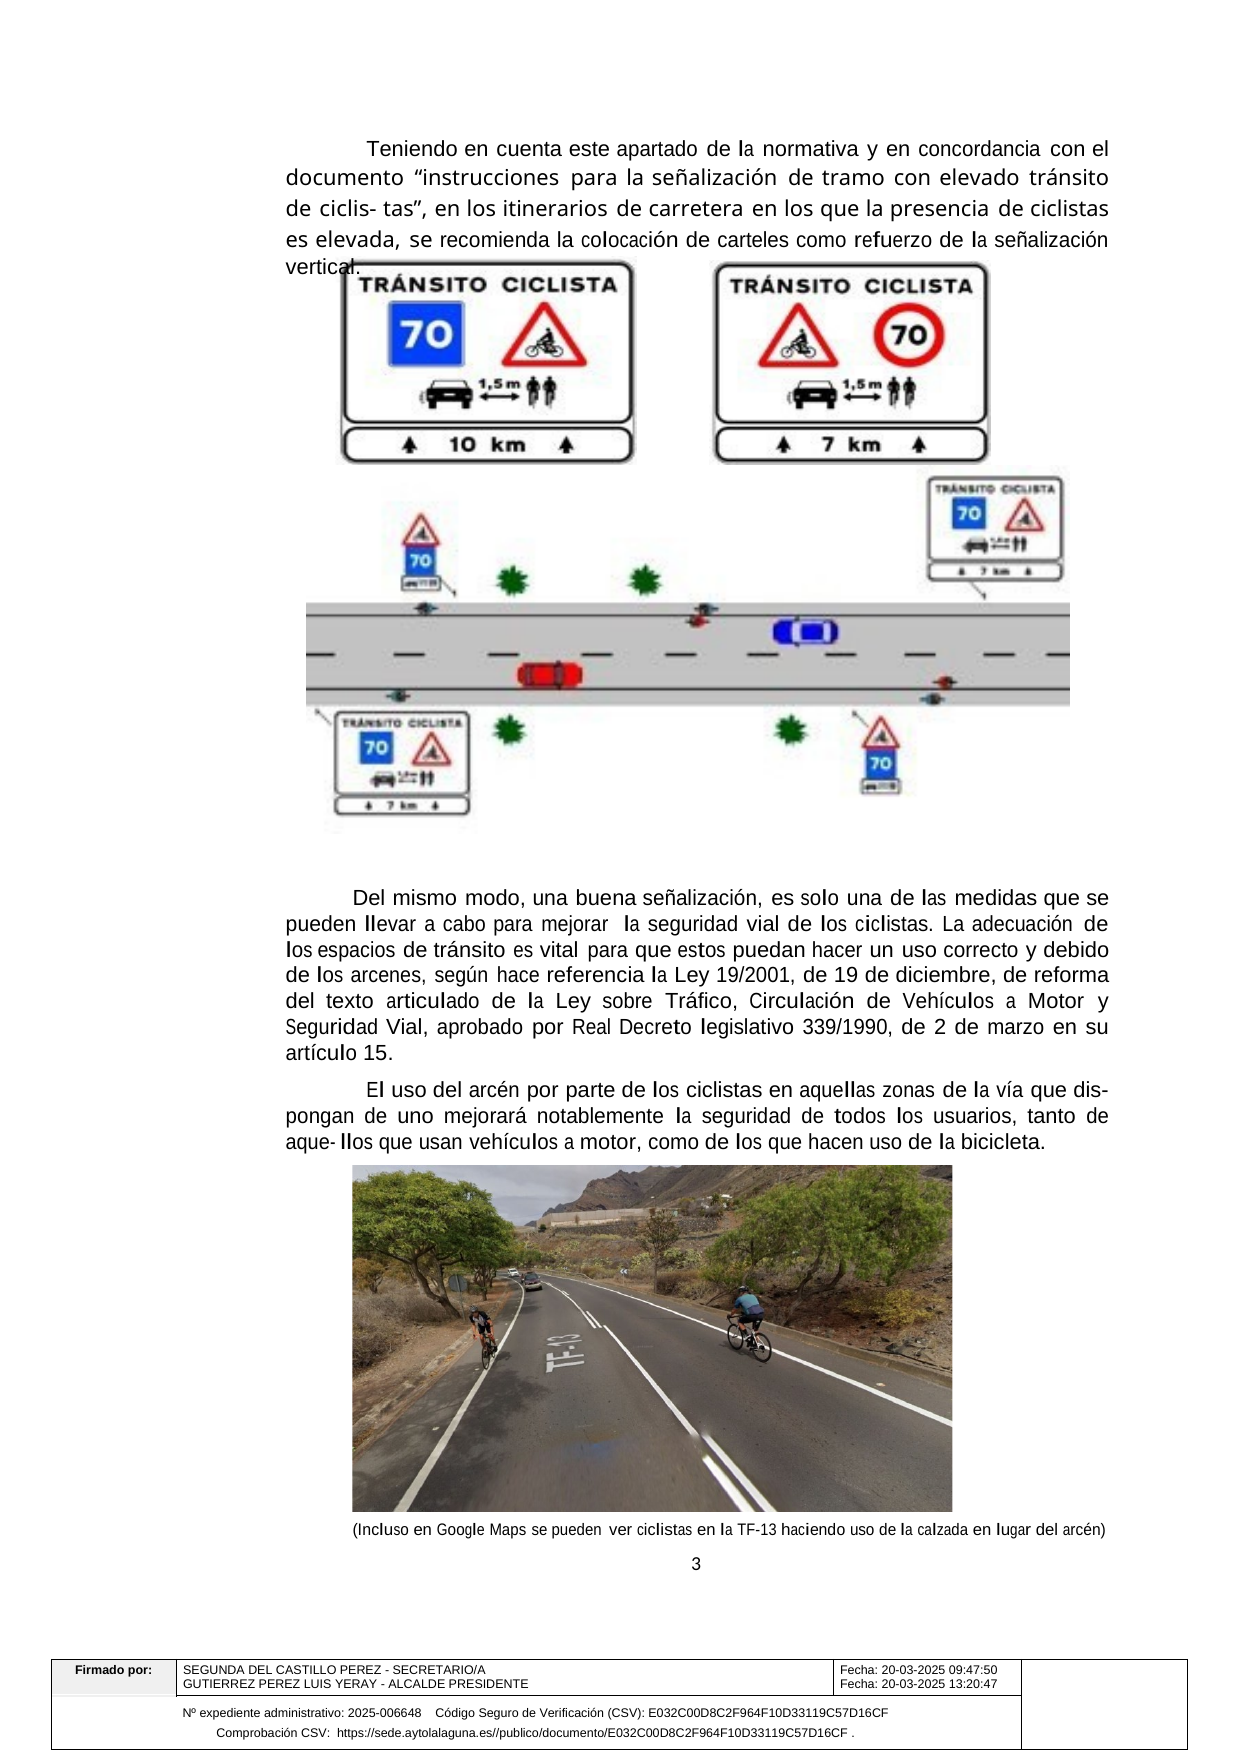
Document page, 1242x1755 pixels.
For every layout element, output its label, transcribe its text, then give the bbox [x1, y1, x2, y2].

table_header Fecha: 20-03-2025 09:47:50 Fecha: 20-03-2025 13:20:47 [834, 1660, 1021, 1694]
text El uso del arcén por parte de los ciclistas en aquellas zonas de la vía que dis- pongan de uno mejorará notablemente la seguridad de todos los usuarios, tanto de aque- llos que usan vehículos a motor, como de los que hacen uso de la bicicleta. [285, 1077, 1109, 1154]
text Del mismo modo, una buena señalización, es solo una de las medidas que se pueden llevar a cabo para mejorar la seguridad vial de los ciclistas. La adecuación de los espacios de tránsito es vital para que estos puedan hacer un uso correcto y debido de los arcenes, según hace referencia la Ley 19/2001, de 19 de diciembre, de reforma del texto articulado de la Ley sobre Tráfico, Circulación de Vehículos a Motor y Seguridad Vial, aprobado por Real Decreto legislativo 339/1990, de 2 de marzo en su artículo 15. [285, 884, 1109, 1065]
text Teniendo en cuenta este apartado de la normativa y en concordancia con el documento “instrucciones para la señalización de tramo con elevado tránsito de ciclis- tas”, en los itinerarios de carretera en los que la presencia de ciclistas es elevada, se recomienda la colocación de carteles como refuerzo de la señalización vertical. [285, 136, 1109, 279]
table_header [1022, 1660, 1187, 1749]
text (Incluso en Google Maps se pueden ver ciclistas en la TF-13 haciendo uso de la calzada en lugar del arcén) [352, 1520, 1202, 1539]
table_cell Nº expediente administrativo: 2025-006648 Código Seguro de Verificación (CSV): E032C00D8C2F964F10D33119C57D16CF Comprobación CSV: https://sede.aytolalaguna.es//publico/documento/E032C00D8C2F964F10D33119C57D16CF . [52, 1696, 1021, 1749]
table_header SEGUNDA DEL CASTILLO PEREZ - SECRETARIO/A GUTIERREZ PEREZ LUIS YERAY - ALCALDE PRESIDENTE [177, 1660, 833, 1694]
table_header Firmado por: [52, 1660, 176, 1694]
text 3 [685, 1551, 706, 1575]
